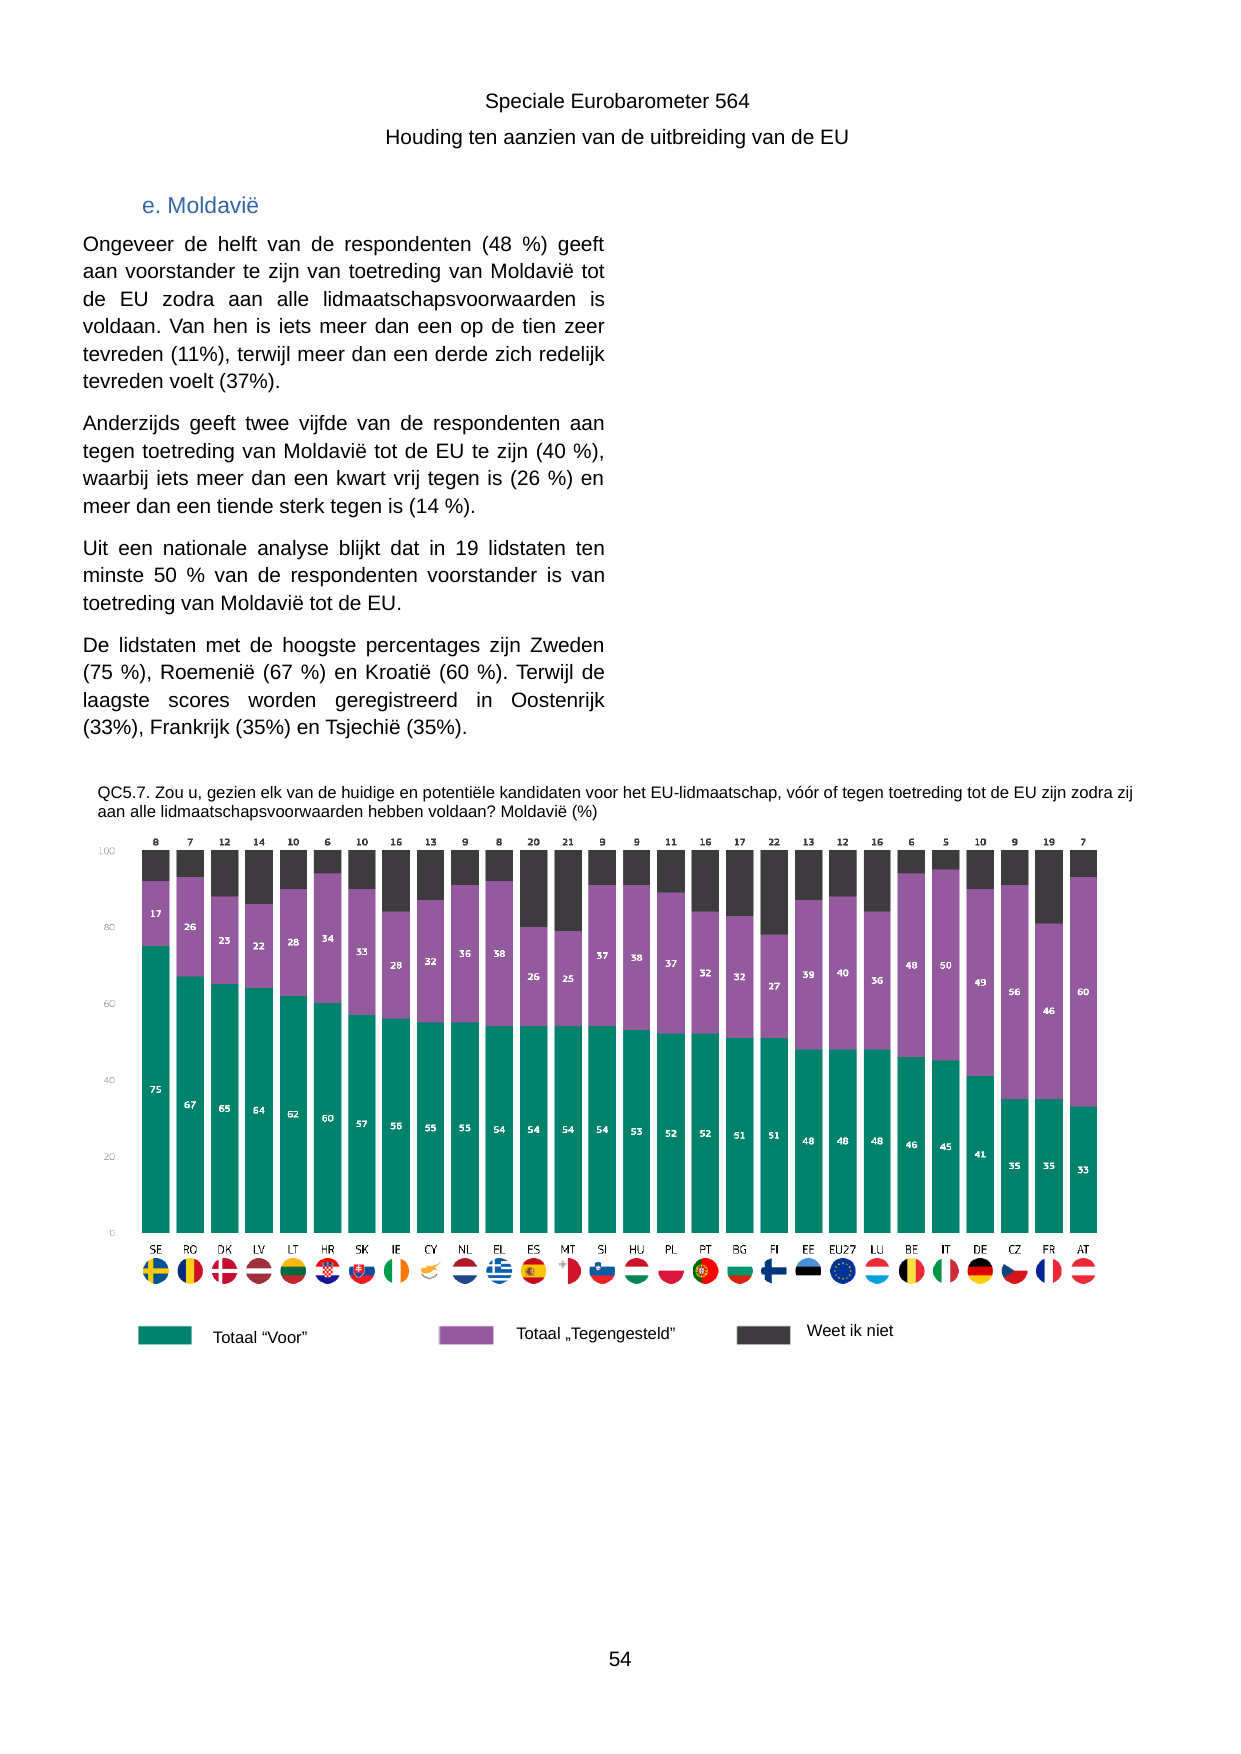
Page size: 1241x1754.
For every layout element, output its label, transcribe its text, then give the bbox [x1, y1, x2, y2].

picture [108, 1310, 797, 1348]
text Anderzijds geeft twee vijfde van de respondenten aan tegen toetreding van Moldavië tot de EU te zijn (40 %), waarbij iets meer dan een kwart vrij tegen is (26 %) en meer dan een tiende sterk tegen is (14 %). [83, 411, 605, 517]
text Uit een nationale analyse blijkt dat in 19 lidstaten ten minste 50 % van de respondenten voorstander is van toetreding van Moldavië tot de EU. [83, 536, 605, 614]
picture [92, 830, 1110, 1293]
subtitle e. Moldavië [142, 192, 605, 219]
text Ongeveer de helft van de respondenten (48 %) geeft aan voorstander te zijn van toetreding van Moldavië tot de EU zodra aan alle lidmaatschapsvoorwaarden is voldaan. Van hen is iets meer dan een op de tien zeer tevreden (11%), terwijl meer dan een derde zich redelijk tevreden voelt (37%). [83, 231, 605, 393]
text De lidstaten met de hoogste percentages zijn Zweden (75 %), Roemenië (67 %) en Kroatië (60 %). Terwijl de laagste scores worden geregistreerd in Oostenrijk (33%), Frankrijk (35%) en Tsjechië (35%). [83, 633, 605, 739]
